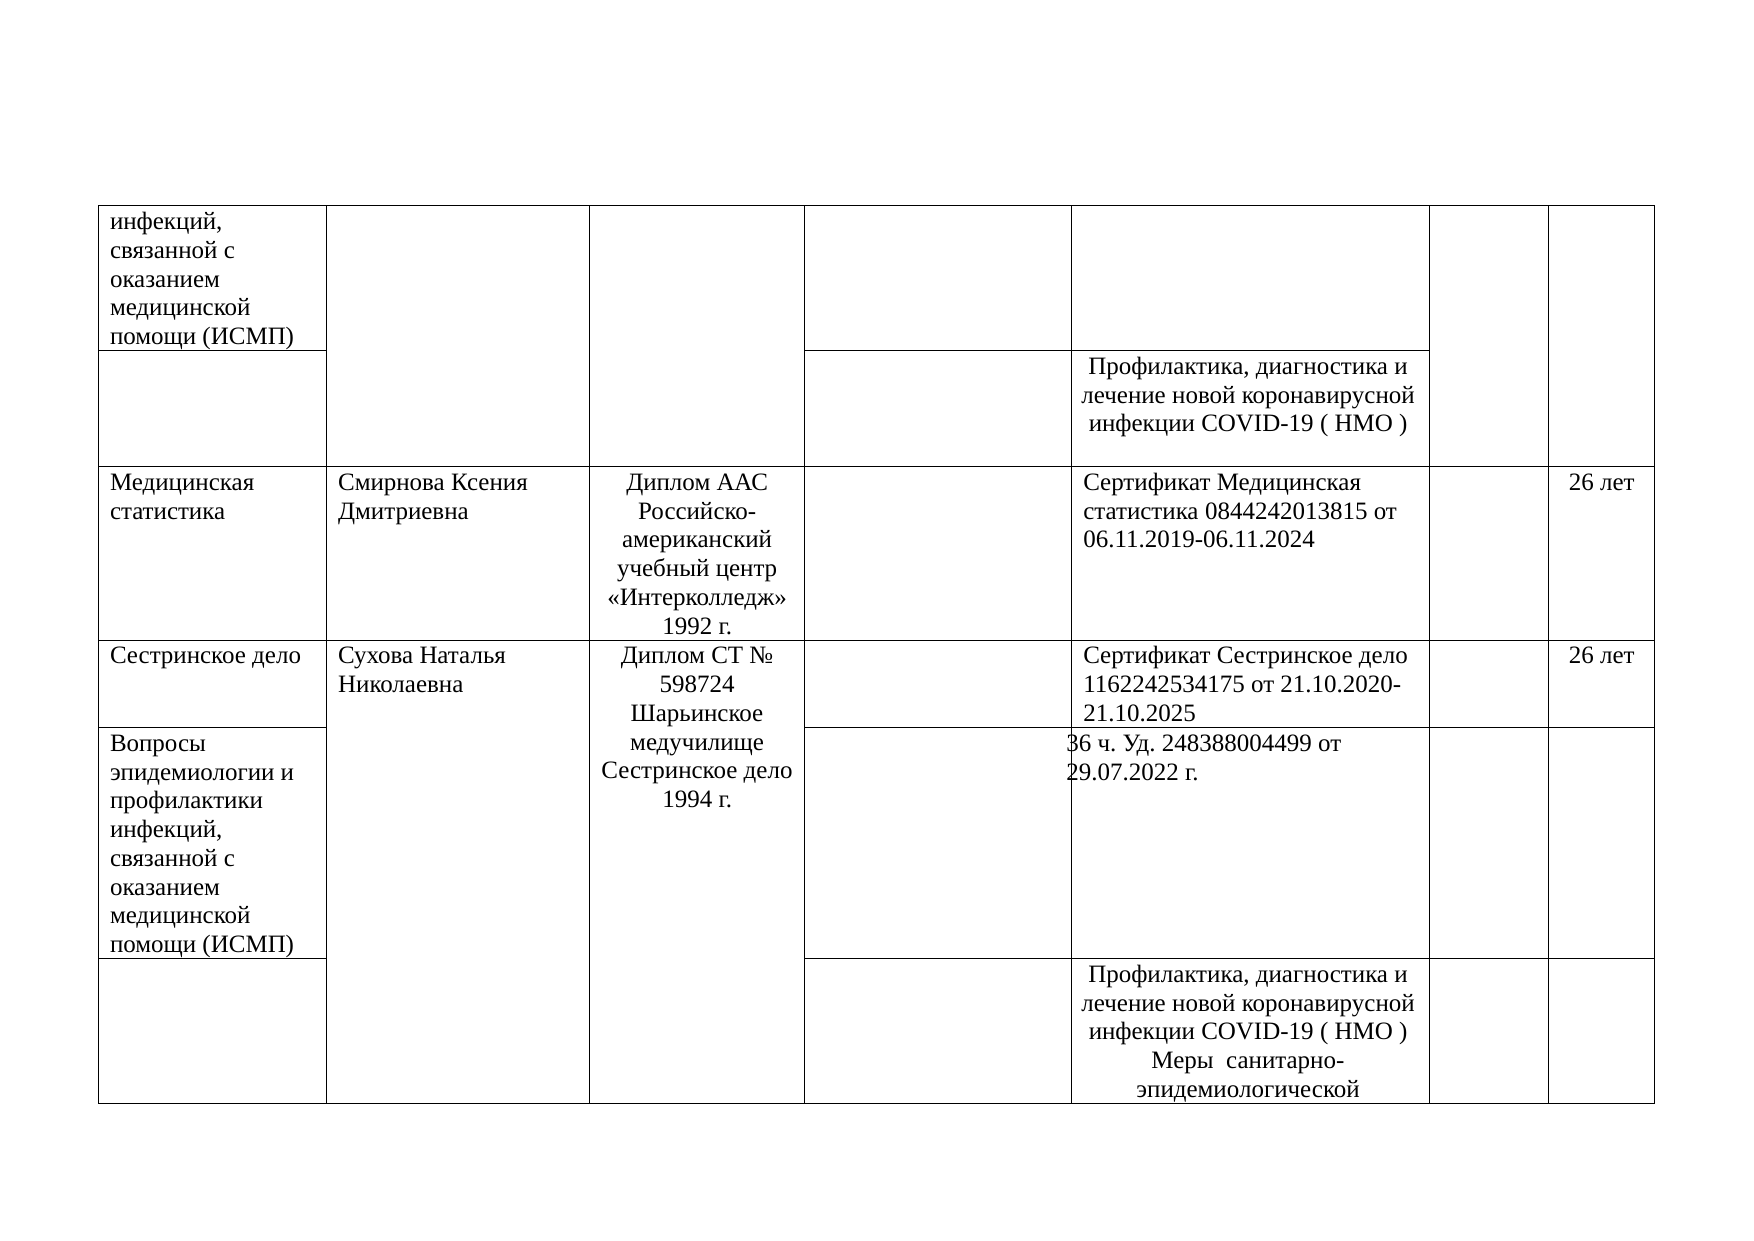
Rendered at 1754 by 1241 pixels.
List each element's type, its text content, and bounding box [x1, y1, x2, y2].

table_cell Смирнова Ксения Дмитриевна [327, 467, 589, 639]
table_cell [805, 641, 1071, 727]
table_cell [805, 959, 1071, 1103]
table_cell [1549, 206, 1654, 466]
table_cell [1549, 728, 1654, 958]
table_cell [1549, 959, 1654, 1103]
table_cell Вопросы эпидемиологии и профилактики инфекций, связанной с оказанием медицинской помощи (ИСМП) [99, 728, 326, 958]
table_cell Сертификат Сестринское дело 1162242534175 от 21.10.2020-21.10.2025 [1072, 641, 1429, 727]
table_cell [99, 351, 326, 466]
table_cell 36 ч. Уд. 248388004471 от 30.06.2022 г. [1072, 206, 1429, 350]
table_cell [805, 467, 1071, 639]
table_cell [805, 206, 1071, 350]
table_cell [327, 206, 589, 466]
table_cell 26 лет [1549, 641, 1654, 727]
table_cell [1430, 467, 1548, 639]
table_cell [805, 351, 1071, 466]
table_cell [1430, 728, 1548, 958]
table_cell [99, 959, 326, 1103]
table_cell Сухова Наталья Николаевна [327, 641, 589, 1103]
table_cell 36 ч. Уд. 248388004499 от 29.07.2022 г. [1072, 728, 1429, 958]
table_cell [805, 728, 1071, 958]
table_cell [1430, 641, 1548, 727]
table_cell инфекций, связанной с оказанием медицинской помощи (ИСМП) [99, 206, 326, 350]
table_cell Профилактика, диагностика и лечение новой коронавирусной инфекции COVID-19 ( НМО ) [1072, 351, 1429, 466]
table_cell [1430, 959, 1548, 1103]
table_cell Медицинская статистика [99, 467, 326, 639]
table_cell Профилактика, диагностика и лечение новой коронавирусной инфекции COVID-19 ( НМО ) Меры санитарно-эпидемиологической [1072, 959, 1429, 1103]
table_cell Диплом ААС Российско-американский учебный центр «Интерколледж» 1992 г. [590, 467, 804, 639]
table_cell [590, 206, 804, 466]
table_cell 26 лет [1549, 467, 1654, 639]
table_cell Диплом СТ № 598724 Шарьинское медучилище Сестринское дело 1994 г. [590, 641, 804, 1103]
table_cell Сертификат Медицинская статистика 0844242013815 от 06.11.2019-06.11.2024 [1072, 467, 1429, 639]
table_cell [1430, 206, 1548, 466]
table_cell Сестринское дело [99, 641, 326, 727]
